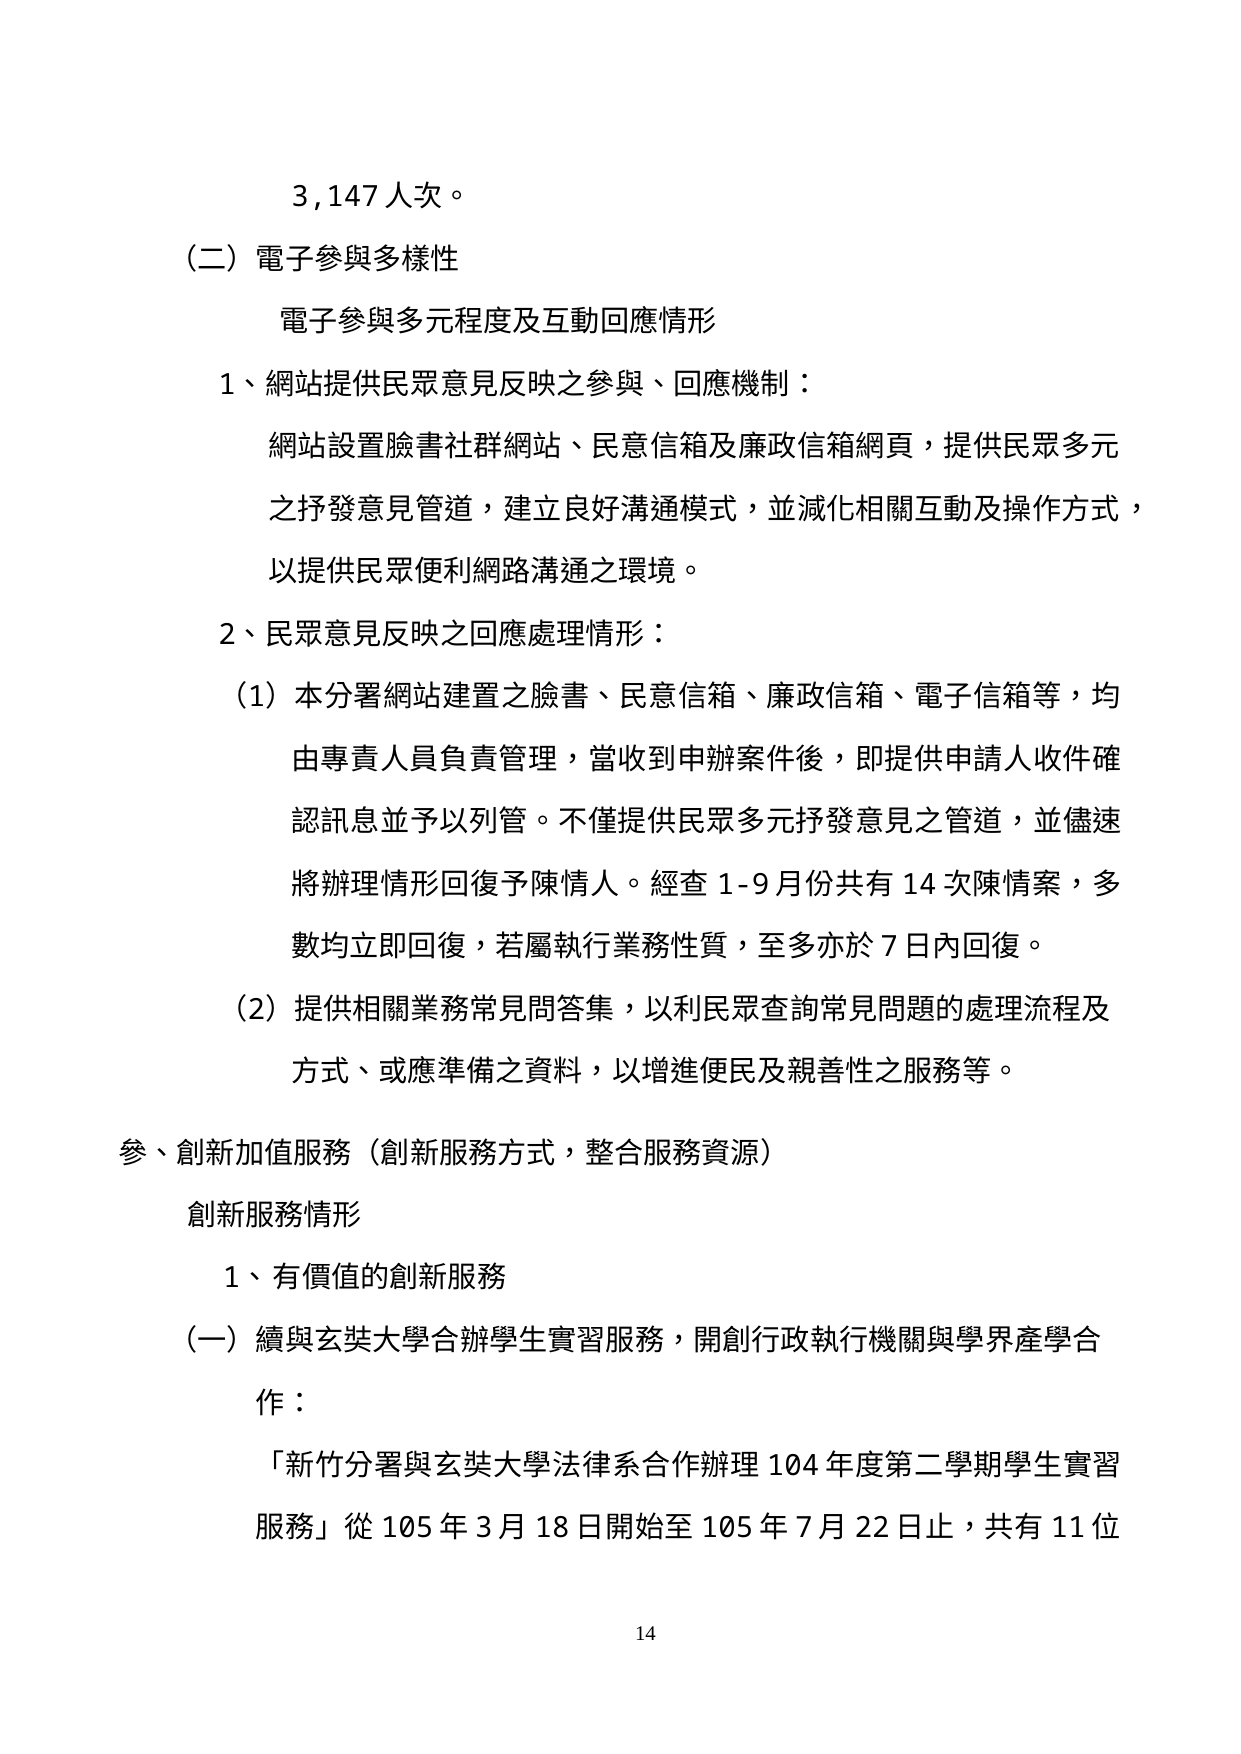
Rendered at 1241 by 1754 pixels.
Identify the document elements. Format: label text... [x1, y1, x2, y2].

text 3,147人次。 [218, 152, 1122, 215]
text （一）續與玄奘大學合辦學生實習服務，開創行政執行機關與學界產學合作： [168, 1296, 1122, 1421]
text 參、創新加值服務（創新服務方式，整合服務資源） [118, 1109, 1122, 1171]
text （2）提供相關業務常見問答集，以利民眾查詢常見問題的處理流程及方式、或應準備之資料，以增進便民及親善性之服務等。 [218, 965, 1122, 1090]
text （二）電子參與多樣性 [168, 215, 1122, 277]
text （1）本分署網站建置之臉書、民意信箱、廉政信箱、電子信箱等，均由專責人員負責管理，當收到申辦案件後，即提供申請人收件確認訊息並予以列管。不僅提供民眾多元抒發意見之管道，並儘速將辦理情形回復予陳情人。經查1-9月份共有14次陳情案，多數均立即回復，若屬執行業務性質，至多亦於7日內回復。 [218, 652, 1122, 965]
text 1、網站提供民眾意見反映之參與、回應機制： [218, 340, 1122, 402]
text 電子參與多元程度及互動回應情形 [139, 277, 1122, 340]
text 創新服務情形 [187, 1171, 1122, 1234]
text 2、民眾意見反映之回應處理情形： [218, 590, 1122, 652]
list 有價值的創新服務 [223, 1234, 1122, 1296]
text 「新竹分署與玄奘大學法律系合作辦理104年度第二學期學生實習服務」從105年3月18日開始至105年7月22日止，共有11位 [256, 1421, 1122, 1546]
text 網站設置臉書社群網站、民意信箱及廉政信箱網頁，提供民眾多元之抒發意見管道，建立良好溝通模式，並減化相關互動及操作方式，以提供民眾便利網路溝通之環境。 [268, 402, 1122, 590]
